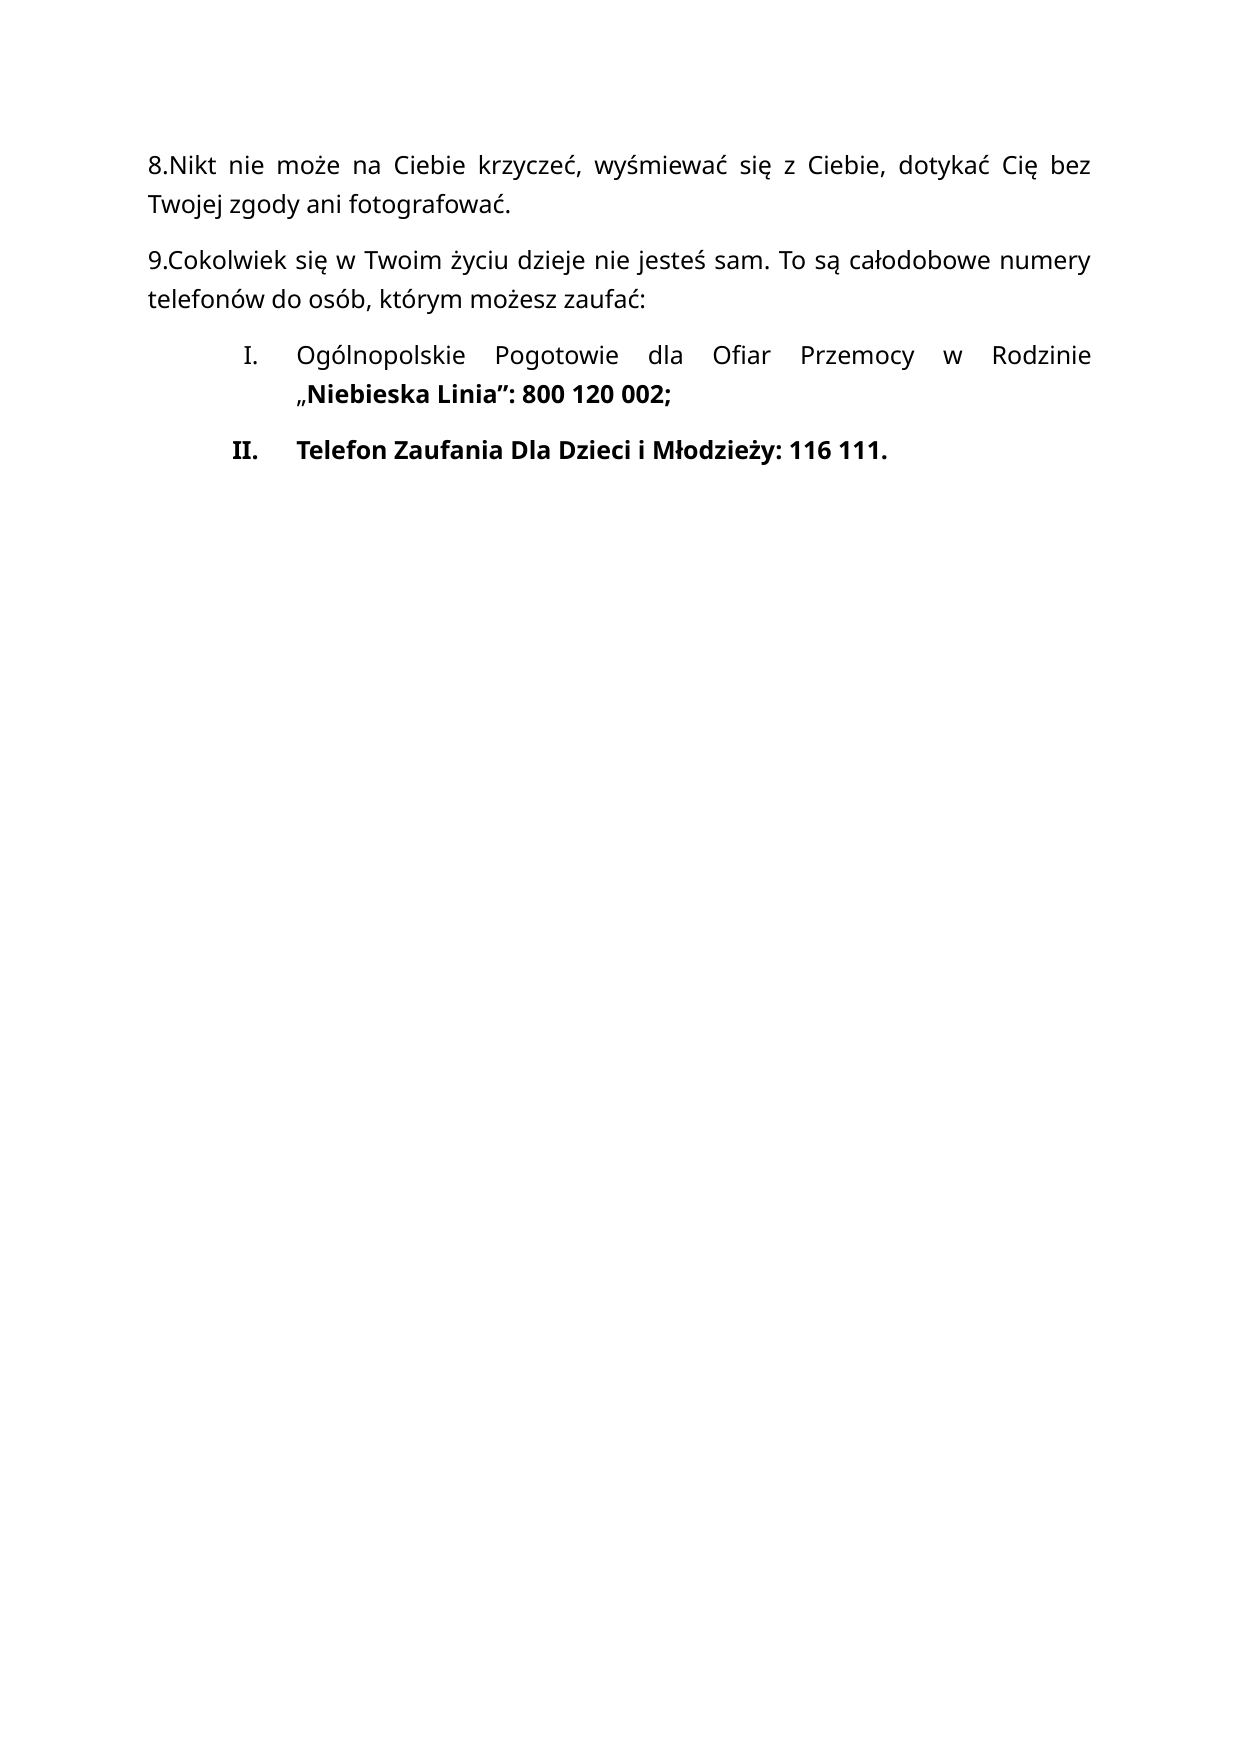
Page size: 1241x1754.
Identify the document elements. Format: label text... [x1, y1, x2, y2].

text 9.Cokolwiek się w Twoim życiu dzieje nie jesteś sam. To są całodobowe numery telefonów do osób, którym możesz zaufać: [148, 243, 1093, 316]
list Telefon Zaufania Dla Dzieci i Młodzieży: 116 111. [258, 433, 1093, 467]
list Ogólnopolskie Pogotowie dla Ofiar Przemocy w Rodzinie „Niebieska Linia”: 800 120 002; [258, 338, 1093, 411]
text 8.Nikt nie może na Ciebie krzyczeć, wyśmiewać się z Ciebie, dotykać Cię bez Twojej zgody ani fotografować. [148, 148, 1093, 221]
